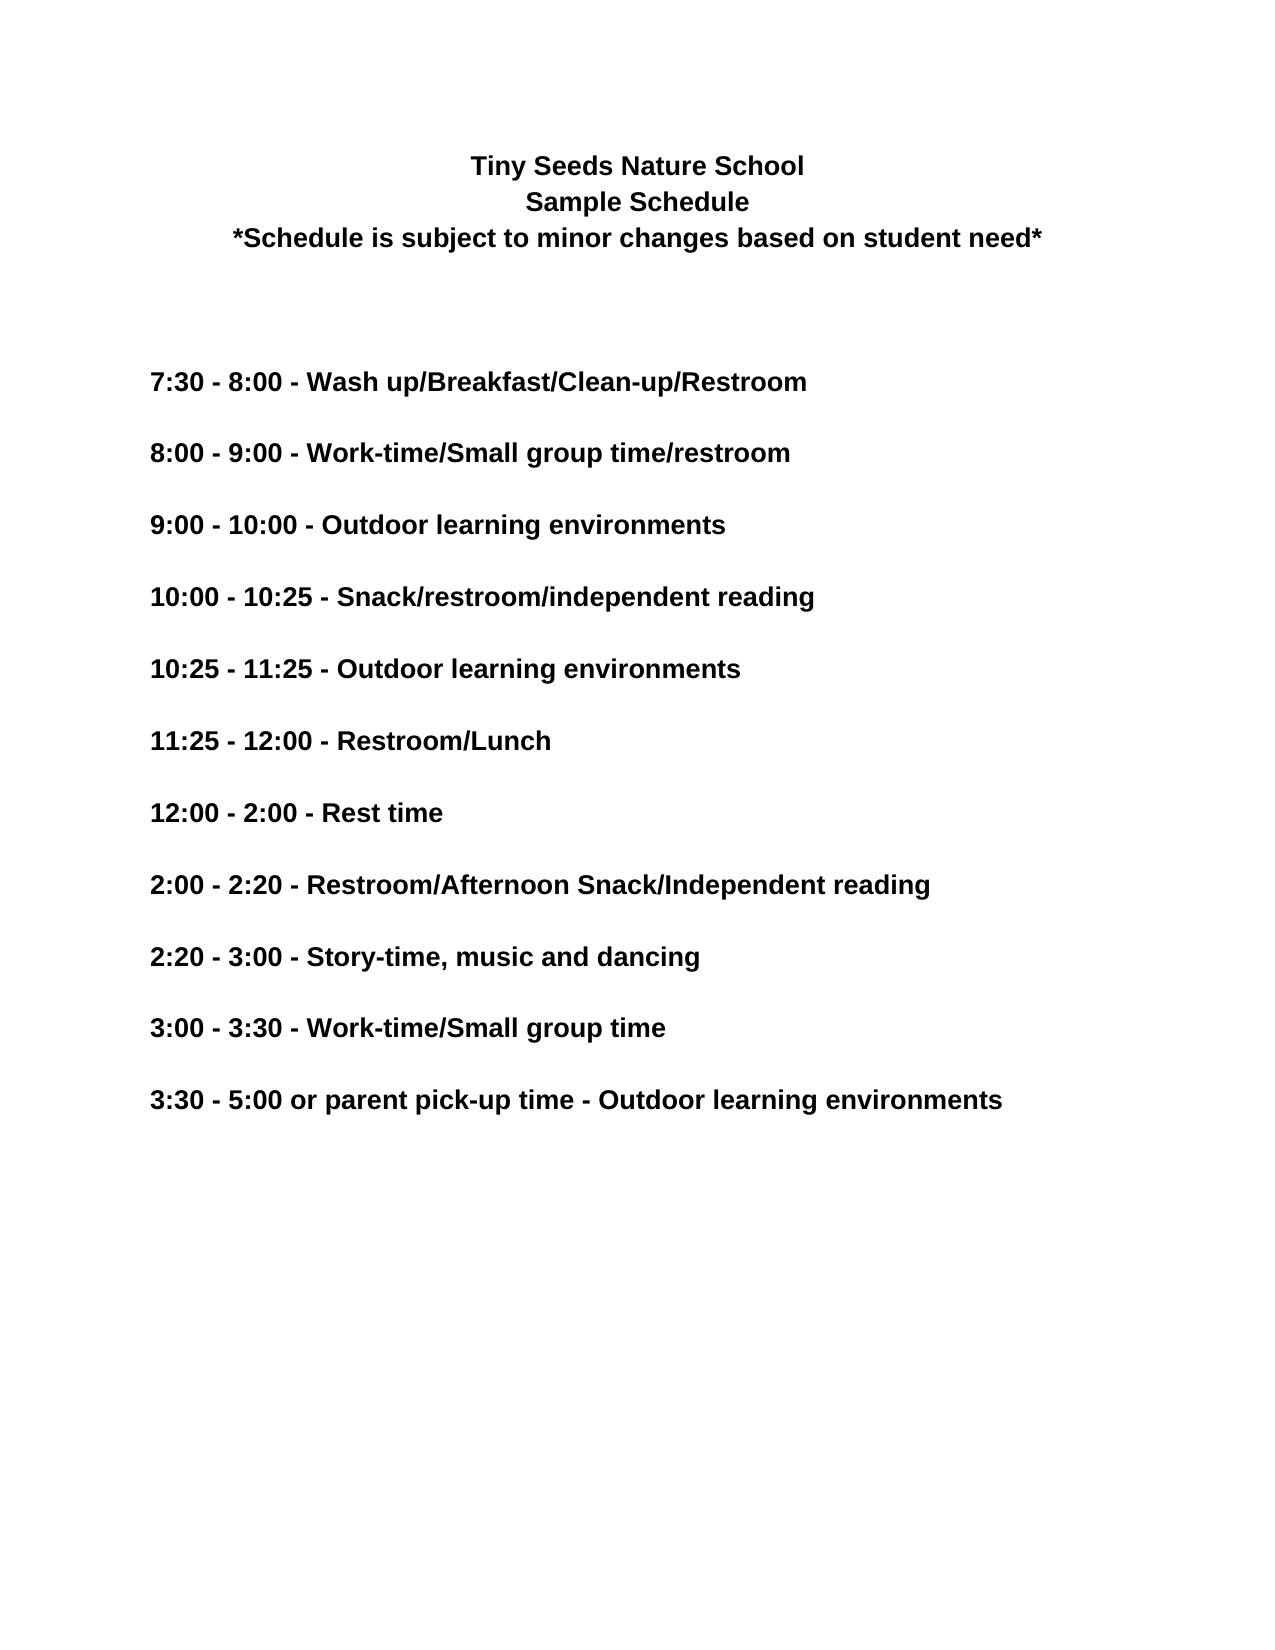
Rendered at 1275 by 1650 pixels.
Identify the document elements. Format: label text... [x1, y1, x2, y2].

text Sample Schedule [150, 186, 1125, 217]
text 10:00 - 10:25 - Snack/restroom/independent reading [150, 581, 1125, 612]
text 7:30 - 8:00 - Wash up/Breakfast/Clean-up/Restroom [150, 366, 1125, 397]
text 12:00 - 2:00 - Rest time [150, 797, 1125, 828]
text 8:00 - 9:00 - Work-time/Small group time/restroom [150, 437, 1125, 469]
text *Schedule is subject to minor changes based on student need* [150, 222, 1125, 253]
text 2:00 - 2:20 - Restroom/Afternoon Snack/Independent reading [150, 869, 1125, 900]
text 3:00 - 3:30 - Work-time/Small group time [150, 1012, 1125, 1044]
text Tiny Seeds Nature School [150, 150, 1125, 181]
text 2:20 - 3:00 - Story-time, music and dancing [150, 941, 1125, 972]
text 9:00 - 10:00 - Outdoor learning environments [150, 509, 1125, 541]
text 11:25 - 12:00 - Restroom/Lunch [150, 725, 1125, 756]
text 10:25 - 11:25 - Outdoor learning environments [150, 653, 1125, 684]
text 3:30 - 5:00 or parent pick-up time - Outdoor learning environments [150, 1084, 1125, 1116]
